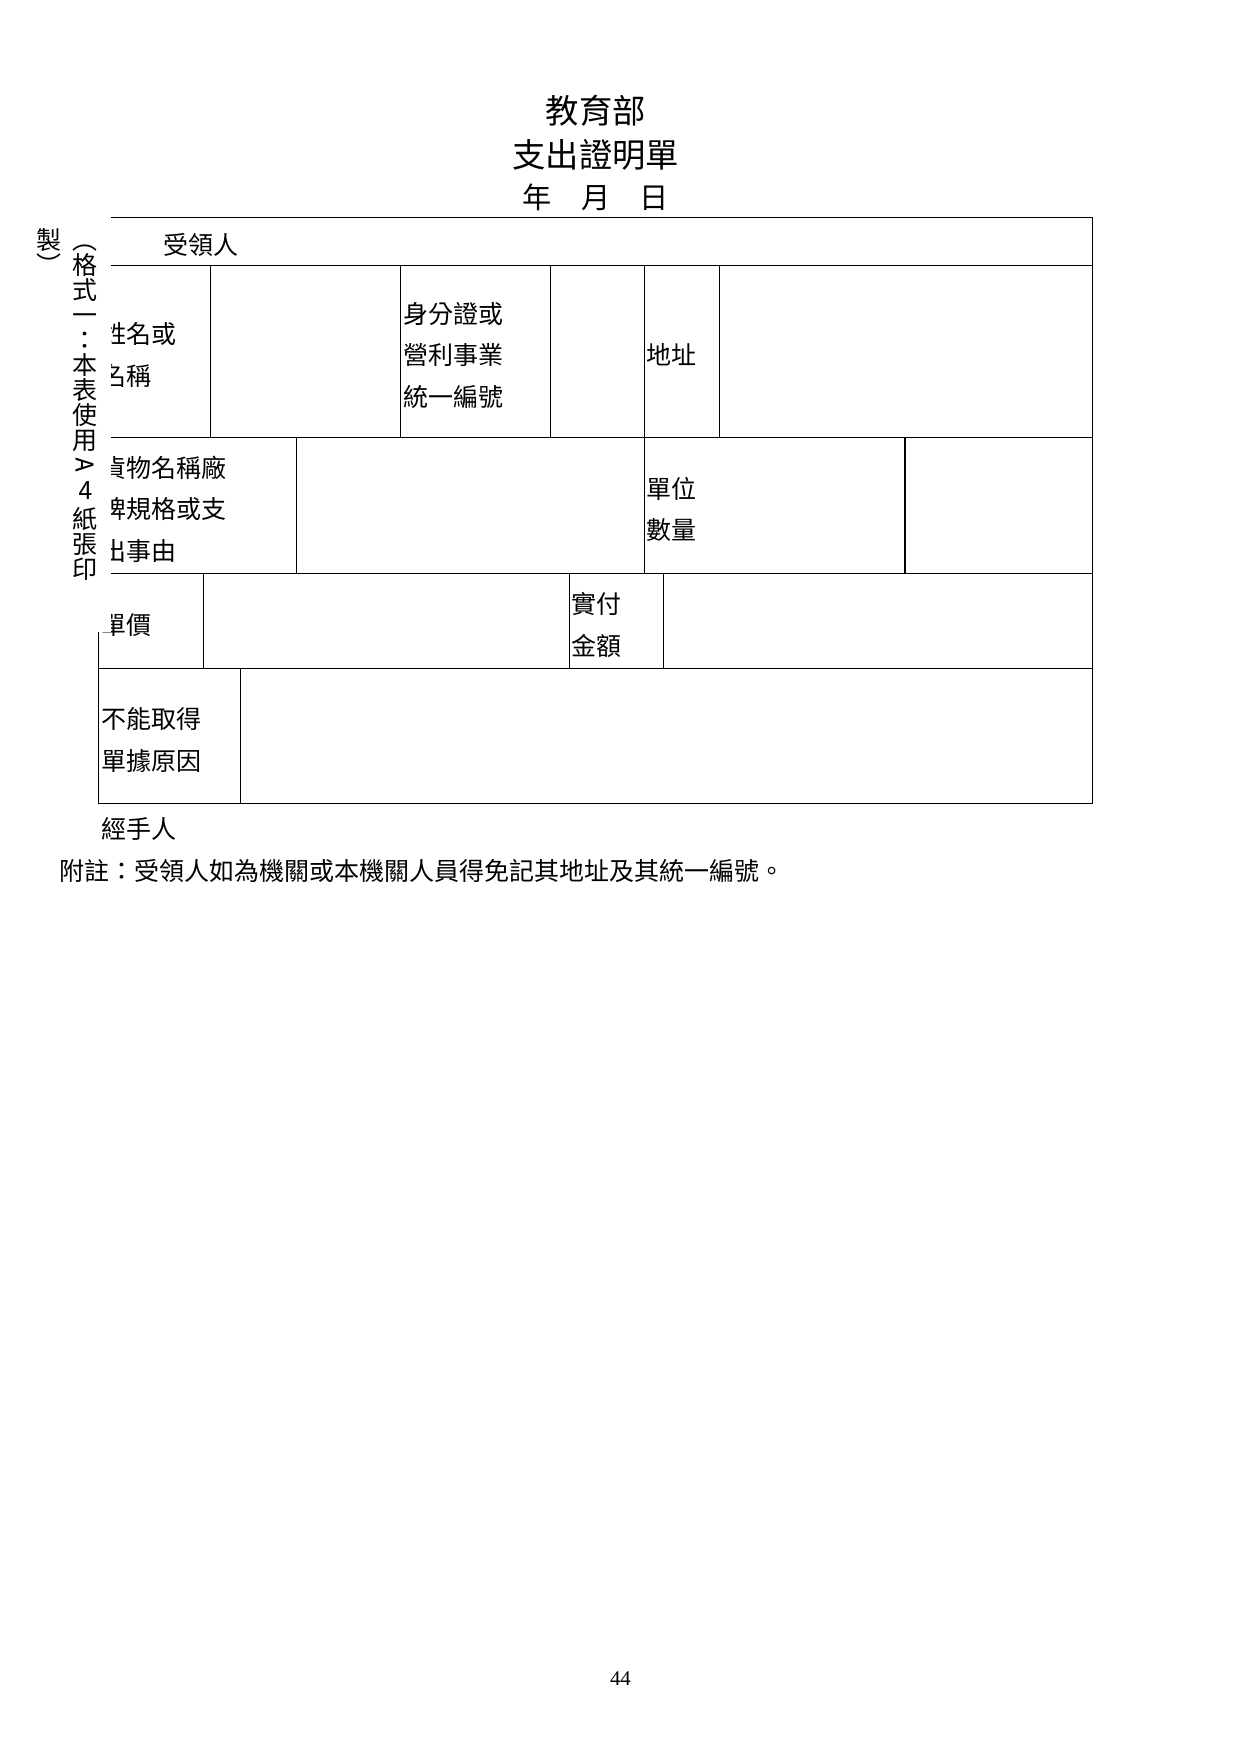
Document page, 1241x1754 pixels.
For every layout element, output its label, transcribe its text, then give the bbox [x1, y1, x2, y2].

table_cell 身分證或 營利事業 統一編號 [401, 266, 550, 437]
text 附註：受領人如為機關或本機關人員得免記其地址及其統一編號。 [59, 847, 1181, 889]
table_cell 不能取得 單據原因 [99, 669, 240, 802]
table_cell 支出證明單 年 月 日 [5, 132, 1092, 632]
table_cell 單價 [99, 574, 203, 668]
table_cell [906, 438, 1092, 573]
table_cell 經手人 [99, 804, 241, 847]
table_cell [211, 266, 400, 437]
table_cell 地址 [645, 266, 719, 437]
table_cell 單位 數量 [645, 438, 904, 573]
table_cell [241, 804, 1092, 847]
table_cell 受領人 [111, 218, 1092, 264]
table_header 教育部 [99, 88, 1092, 132]
table_cell 貨物名稱廠 牌規格或支 出事由 [111, 438, 296, 573]
table_cell [204, 574, 569, 668]
table_cell 實付 金額 [570, 574, 663, 668]
table_cell [551, 266, 644, 437]
table_cell 姓名或 名稱 [111, 266, 210, 437]
table_cell [241, 669, 1092, 802]
table_cell [664, 574, 1092, 668]
table_cell [297, 438, 644, 573]
table_cell [720, 266, 1092, 437]
